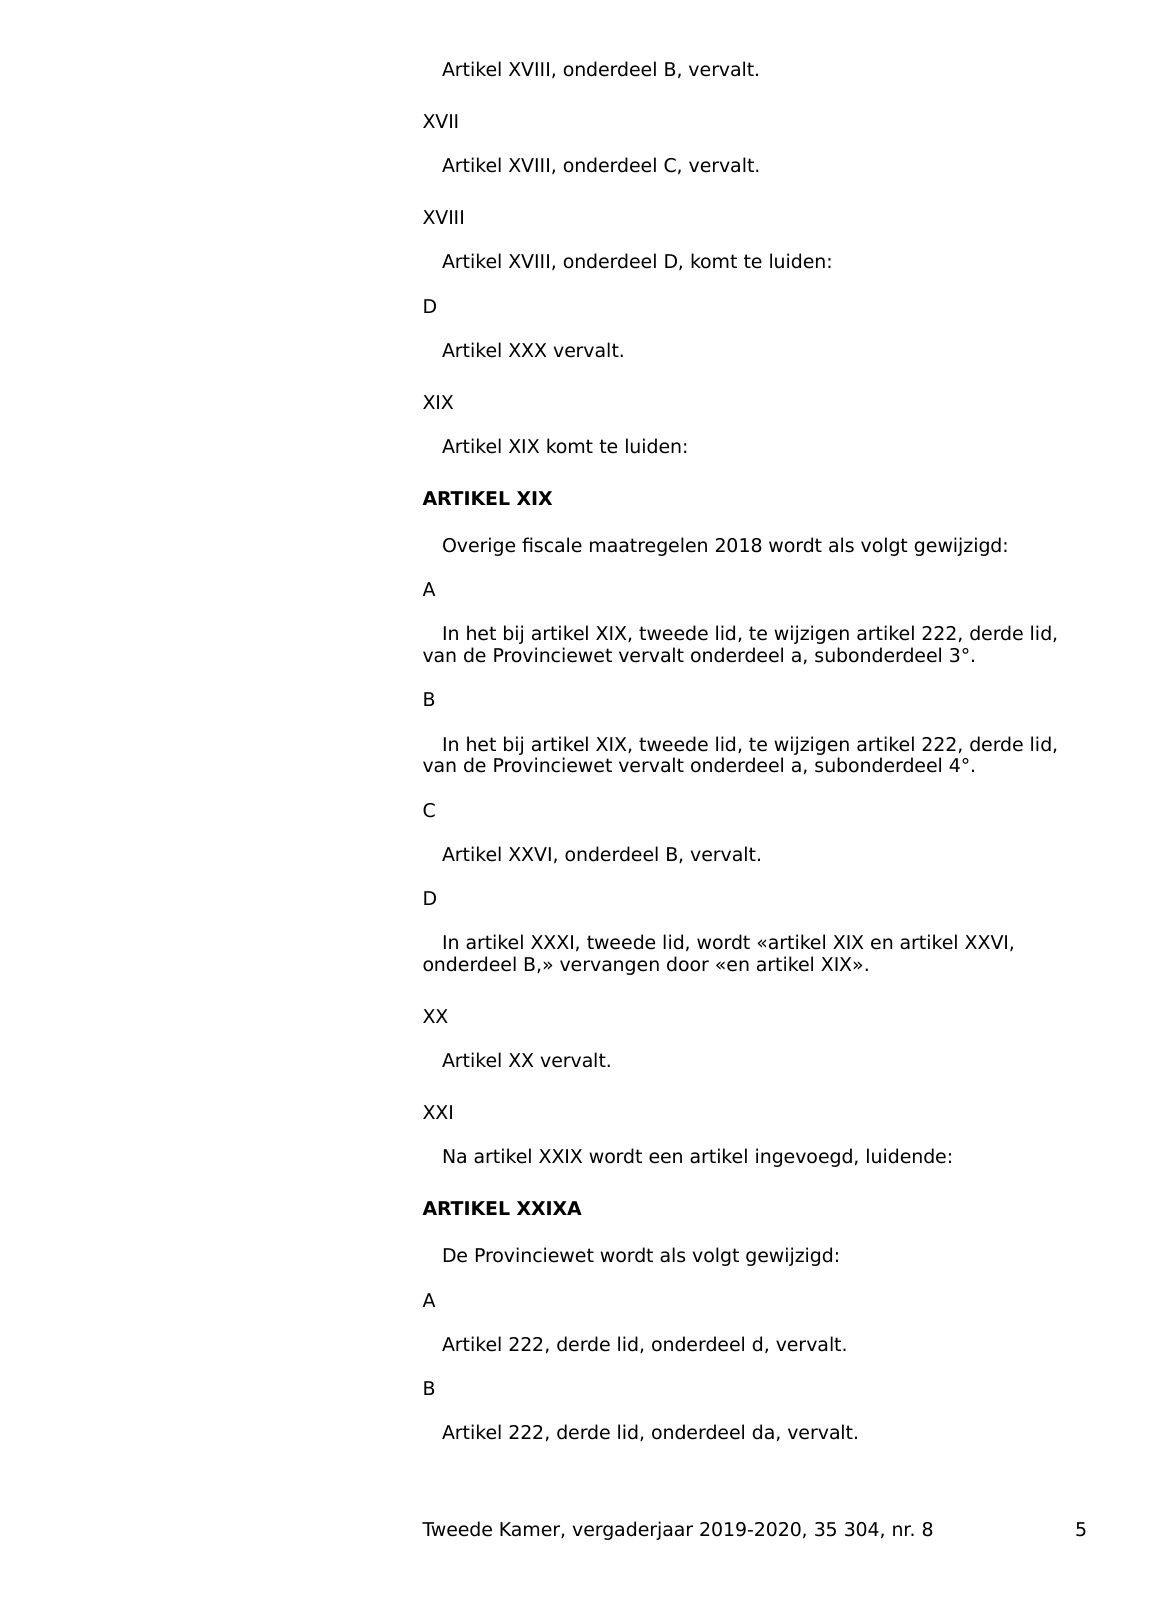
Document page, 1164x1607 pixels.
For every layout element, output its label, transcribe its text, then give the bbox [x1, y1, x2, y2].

text Artikel XIX komt te luiden: [422, 436, 1087, 458]
text D [422, 296, 1087, 317]
text In artikel XXXI, tweede lid, wordt «artikel XIX en artikel XXVI, onderdeel B,» vervangen door «en artikel XIX». [422, 932, 1087, 976]
subtitle XXI [422, 1102, 1087, 1124]
text In het bij artikel XIX, tweede lid, te wijzigen artikel 222, derde lid, van de Provinciewet vervalt onderdeel a, subonderdeel 4°. [422, 733, 1087, 777]
text Artikel XXX vervalt. [422, 340, 1087, 362]
subtitle ARTIKEL XXIXA [422, 1198, 1087, 1220]
subtitle XVIII [422, 207, 1087, 229]
subtitle ARTIKEL XIX [422, 488, 1087, 510]
subtitle XVII [422, 111, 1087, 133]
text B [422, 1378, 1087, 1400]
text Artikel 222, derde lid, onderdeel da, vervalt. [422, 1422, 1087, 1444]
text Artikel XXVI, onderdeel B, vervalt. [422, 844, 1087, 866]
text D [422, 888, 1087, 910]
text Artikel XVIII, onderdeel D, komt te luiden: [422, 251, 1087, 273]
text Artikel 222, derde lid, onderdeel d, vervalt. [422, 1334, 1087, 1356]
text A [422, 1289, 1087, 1311]
text Na artikel XXIX wordt een artikel ingevoegd, luidende: [422, 1146, 1087, 1168]
text Overige fiscale maatregelen 2018 wordt als volgt gewijzigd: [422, 535, 1087, 557]
text Artikel XX vervalt. [422, 1050, 1087, 1072]
text B [422, 689, 1087, 711]
text A [422, 579, 1087, 601]
text Artikel XVIII, onderdeel C, vervalt. [422, 155, 1087, 177]
subtitle XX [422, 1006, 1087, 1028]
text In het bij artikel XIX, tweede lid, te wijzigen artikel 222, derde lid, van de Provinciewet vervalt onderdeel a, subonderdeel 3°. [422, 623, 1087, 667]
subtitle XIX [422, 392, 1087, 414]
text De Provinciewet wordt als volgt gewijzigd: [422, 1245, 1087, 1267]
text Artikel XVIII, onderdeel B, vervalt. [422, 59, 1087, 81]
text C [422, 799, 1087, 822]
